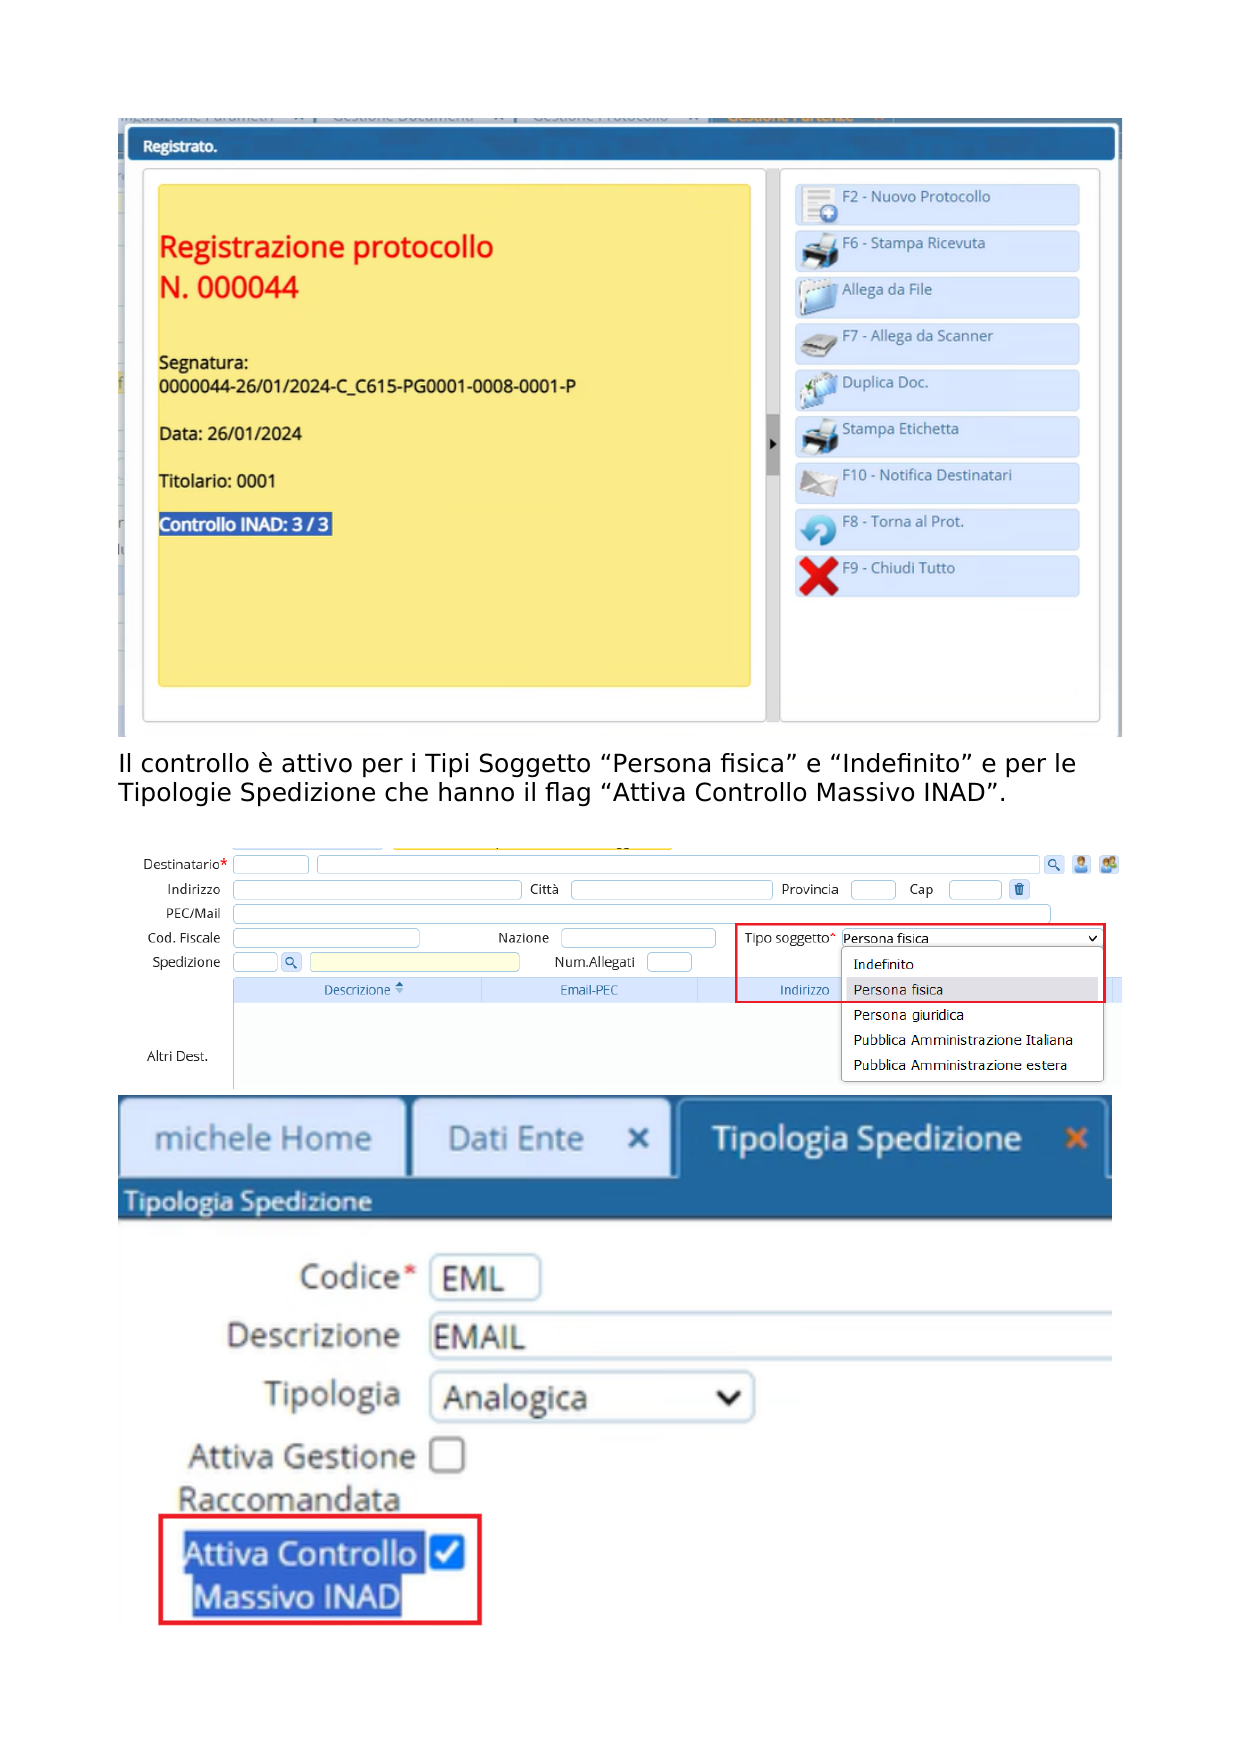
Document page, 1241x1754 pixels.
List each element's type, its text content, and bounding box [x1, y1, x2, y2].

picture [118, 118, 1123, 737]
picture [118, 848, 1123, 1089]
text Il controllo è attivo per i Tipi Soggetto “Persona fisica” e “Indefinito” e per le Tipologie Spedizione che hanno il flag “Attiva Controllo Massivo INAD”. [118, 749, 1122, 836]
picture [118, 1095, 1112, 1627]
